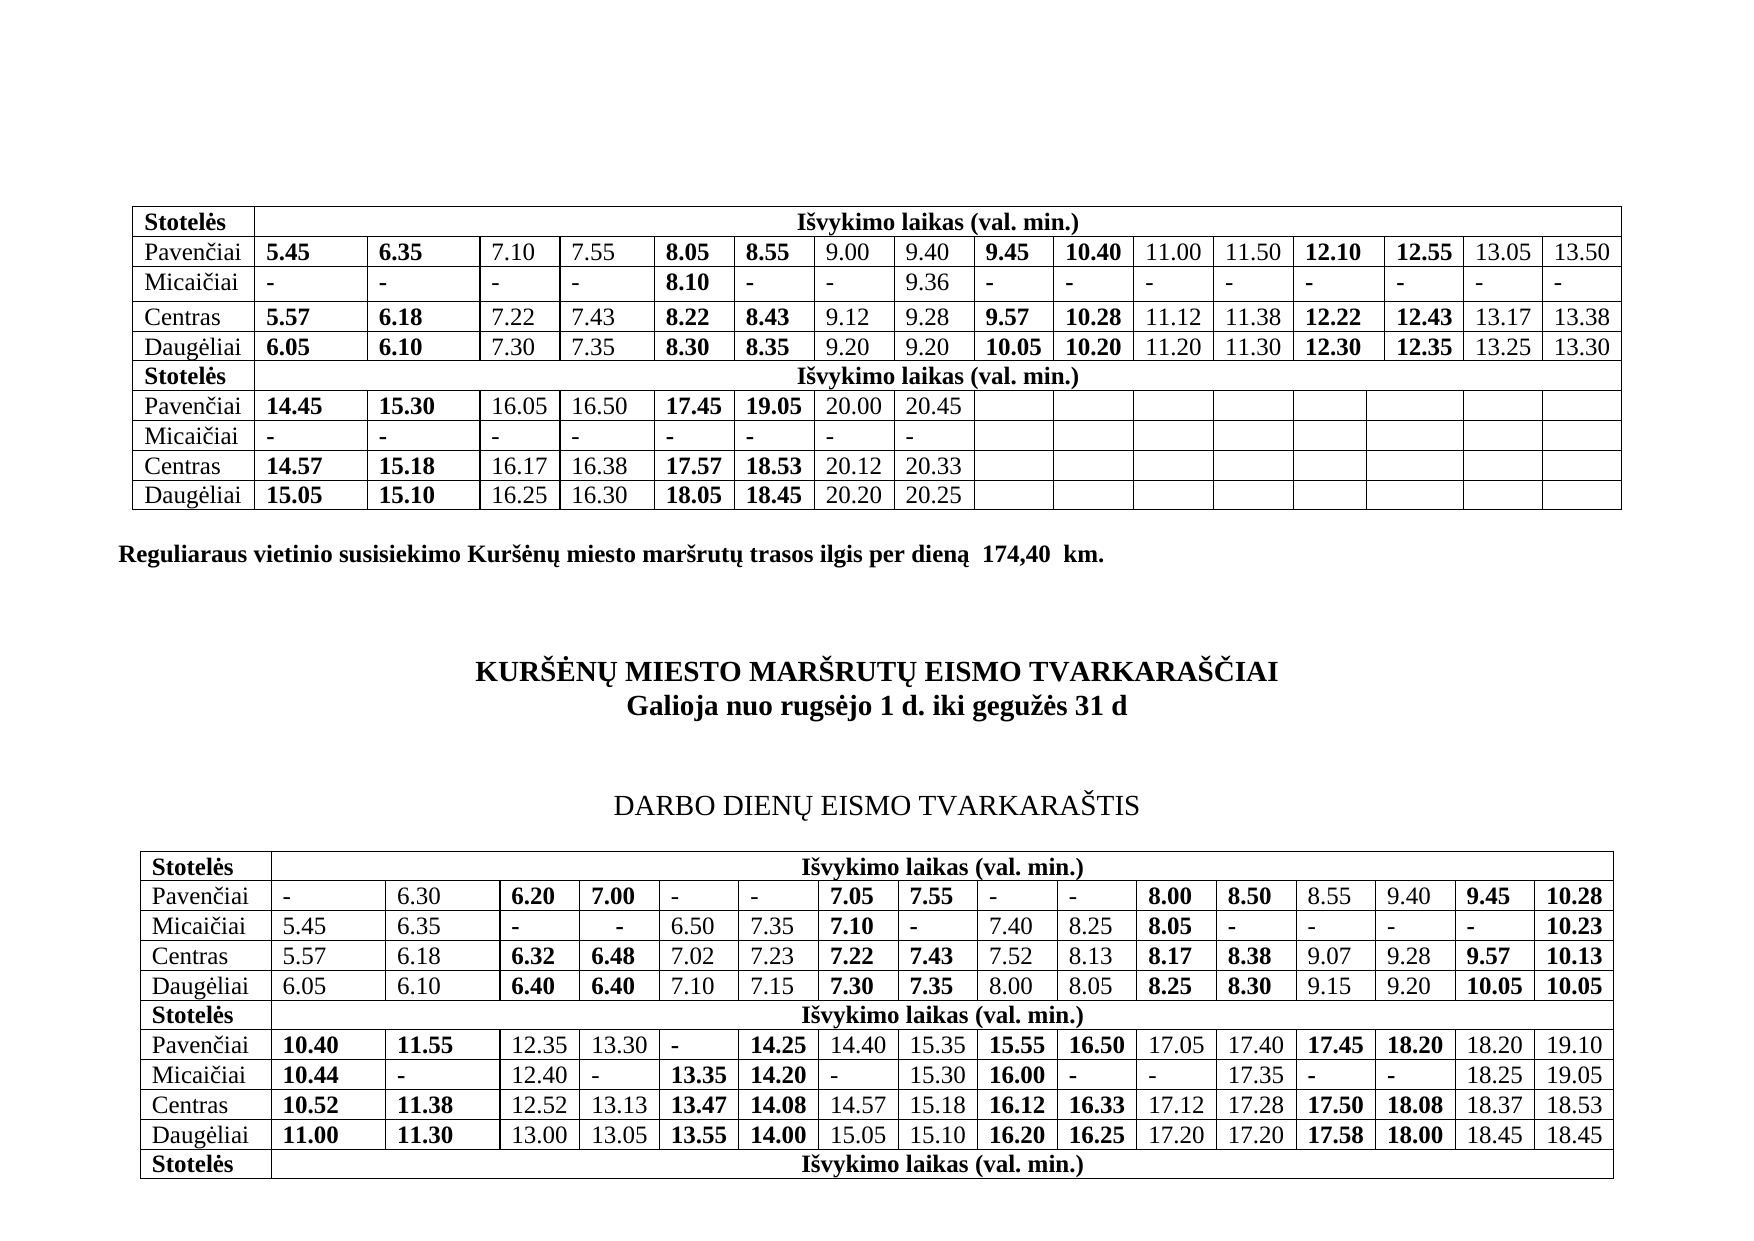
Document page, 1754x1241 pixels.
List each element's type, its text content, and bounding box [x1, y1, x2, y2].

table_cell - [1137, 1060, 1216, 1089]
table_cell 9.40 [895, 237, 974, 266]
table_cell - [368, 421, 479, 450]
table_cell 14.25 [739, 1030, 818, 1059]
table_cell 9.28 [895, 302, 974, 331]
table_cell 17.58 [1297, 1120, 1375, 1148]
table_cell Daugėliai [141, 1120, 271, 1148]
table_cell [1134, 481, 1213, 509]
text Reguliaraus vietinio susisiekimo Kuršėnų miesto maršrutų trasos ilgis per dieną 174,40 km. [118, 539, 1636, 568]
table_cell [1543, 421, 1621, 450]
table_cell - [735, 421, 814, 450]
table_cell 8.25 [1137, 971, 1216, 999]
table_cell 12.35 [1385, 332, 1463, 360]
table_cell 18.20 [1456, 1030, 1534, 1059]
table_cell 11.20 [1134, 332, 1213, 360]
table_cell 20.00 [815, 391, 894, 420]
table_cell 9.20 [815, 332, 894, 360]
table_cell 17.45 [1297, 1030, 1375, 1059]
table_cell 15.10 [368, 481, 479, 509]
table_cell Pavenčiai [133, 237, 254, 266]
table_cell 16.25 [481, 481, 559, 509]
table_cell 18.37 [1456, 1090, 1534, 1119]
table_cell 16.50 [561, 391, 654, 420]
table_cell 5.45 [272, 911, 385, 940]
table_cell 7.35 [561, 332, 654, 360]
table_cell 17.40 [1217, 1030, 1296, 1059]
table_cell 6.05 [272, 971, 385, 999]
table_cell 12.10 [1294, 237, 1384, 266]
table_cell 8.22 [655, 302, 734, 331]
table_cell 13.55 [660, 1120, 738, 1148]
table_cell [1294, 451, 1366, 479]
table_cell Centras [141, 941, 271, 970]
table_cell - [815, 421, 894, 450]
table_cell 13.30 [580, 1030, 659, 1059]
table_cell 13.47 [660, 1090, 738, 1119]
table_cell [1054, 481, 1133, 509]
table_cell 12.30 [1294, 332, 1384, 360]
table_cell [1367, 451, 1463, 479]
table_cell 5.45 [255, 237, 367, 266]
text Galioja nuo rugsėjo 1 d. iki gegužės 31 d [118, 688, 1636, 721]
table_cell 8.05 [1137, 911, 1216, 940]
table_header Išvykimo laikas (val. min.) [272, 852, 1613, 880]
table_cell - [1297, 911, 1375, 940]
table_cell 7.15 [739, 971, 818, 999]
table_cell 11.00 [272, 1120, 385, 1148]
table_cell 10.05 [1456, 971, 1534, 999]
table_header Stotelės [133, 207, 254, 236]
table_cell - [255, 267, 367, 301]
table_cell - [975, 267, 1053, 301]
table_cell 11.50 [1214, 237, 1293, 266]
text KURŠĖNŲ MIESTO MARŠRUTŲ EISMO TVARKARAŠČIAI [118, 654, 1636, 688]
table_cell [975, 451, 1053, 479]
table_cell [1214, 391, 1293, 420]
table_cell 13.05 [580, 1120, 659, 1148]
table_cell 9.45 [1456, 881, 1534, 910]
table_cell 8.35 [735, 332, 814, 360]
table_cell 7.30 [481, 332, 559, 360]
table_cell 15.55 [978, 1030, 1057, 1059]
table_cell 18.45 [735, 481, 814, 509]
table_cell 19.10 [1535, 1030, 1613, 1059]
table_cell 11.55 [386, 1030, 499, 1059]
table_cell 13.35 [660, 1060, 738, 1089]
table_cell [1464, 451, 1542, 479]
table_cell [1543, 391, 1621, 420]
table_cell 8.00 [1137, 881, 1216, 910]
table_cell [975, 391, 1053, 420]
table_cell 14.20 [739, 1060, 818, 1089]
table_cell 10.28 [1054, 302, 1133, 331]
table_cell [1367, 391, 1463, 420]
table_cell 18.45 [1535, 1120, 1613, 1148]
table_cell - [735, 267, 814, 301]
table_cell 18.25 [1456, 1060, 1534, 1089]
table_cell Išvykimo laikas (val. min.) [272, 1150, 1613, 1178]
table_cell [1367, 481, 1463, 509]
table_cell 16.30 [561, 481, 654, 509]
table_cell Centras [133, 302, 254, 331]
table_cell - [1385, 267, 1463, 301]
table_cell [1214, 421, 1293, 450]
table_cell 8.30 [655, 332, 734, 360]
table_cell 17.57 [655, 451, 734, 479]
table_cell 7.55 [561, 237, 654, 266]
table_cell [975, 421, 1053, 450]
table_cell [1134, 421, 1213, 450]
table_cell 10.40 [1054, 237, 1133, 266]
table_cell 15.30 [899, 1060, 977, 1089]
table_cell 9.15 [1297, 971, 1375, 999]
table_cell [1543, 481, 1621, 509]
table_cell 14.08 [739, 1090, 818, 1119]
table_cell 7.43 [899, 941, 977, 970]
table_cell - [386, 1060, 499, 1089]
table_cell - [561, 267, 654, 301]
table_cell 11.30 [1214, 332, 1293, 360]
table_cell 14.00 [739, 1120, 818, 1148]
table_cell Išvykimo laikas (val. min.) [272, 1001, 1613, 1029]
table_cell 10.20 [1054, 332, 1133, 360]
table_cell 7.23 [739, 941, 818, 970]
table_cell 17.20 [1217, 1120, 1296, 1148]
table_cell 8.10 [655, 267, 734, 301]
table_cell 13.25 [1464, 332, 1542, 360]
table_cell 16.20 [978, 1120, 1057, 1148]
table_cell - [655, 421, 734, 450]
table_cell 13.50 [1543, 237, 1621, 266]
table_cell 6.48 [580, 941, 659, 970]
table_cell - [580, 1060, 659, 1089]
table_cell 8.30 [1217, 971, 1296, 999]
table_cell 7.40 [978, 911, 1057, 940]
table_cell 18.05 [655, 481, 734, 509]
table_cell 18.08 [1376, 1090, 1455, 1119]
table_cell Micaičiai [133, 267, 254, 301]
table_cell 8.00 [978, 971, 1057, 999]
table_header Stotelės [141, 852, 271, 880]
table_cell [975, 481, 1053, 509]
table_cell 18.45 [1456, 1120, 1534, 1148]
table_cell 10.05 [1535, 971, 1613, 999]
table_cell 8.13 [1058, 941, 1136, 970]
table_cell 7.43 [561, 302, 654, 331]
table_cell 13.38 [1543, 302, 1621, 331]
table_cell - [481, 421, 559, 450]
table_cell - [1376, 1060, 1455, 1089]
table_cell 18.00 [1376, 1120, 1455, 1148]
table_cell - [1058, 881, 1136, 910]
table_cell 9.20 [1376, 971, 1455, 999]
table_cell Stotelės [133, 361, 254, 390]
table_cell 18.53 [735, 451, 814, 479]
table_cell [1464, 391, 1542, 420]
table_cell 9.36 [895, 267, 974, 301]
table_cell [1054, 391, 1133, 420]
table_cell 19.05 [1535, 1060, 1613, 1089]
table_cell 15.18 [368, 451, 479, 479]
table_cell 10.28 [1535, 881, 1613, 910]
table_cell 6.35 [368, 237, 479, 266]
table_cell - [1297, 1060, 1375, 1089]
table_cell 17.28 [1217, 1090, 1296, 1119]
table_cell - [739, 881, 818, 910]
table_cell Pavenčiai [133, 391, 254, 420]
table_cell [1214, 451, 1293, 479]
table_cell 8.43 [735, 302, 814, 331]
table_cell Daugėliai [133, 481, 254, 509]
table_cell - [255, 421, 367, 450]
table_cell 10.05 [975, 332, 1053, 360]
table_cell 6.40 [580, 971, 659, 999]
table_cell 17.05 [1137, 1030, 1216, 1059]
table_cell - [1456, 911, 1534, 940]
table_cell 7.35 [899, 971, 977, 999]
table_cell 7.10 [481, 237, 559, 266]
table_cell 20.25 [895, 481, 974, 509]
table_cell - [1058, 1060, 1136, 1089]
table_cell 13.30 [1543, 332, 1621, 360]
table_cell 9.40 [1376, 881, 1455, 910]
table_cell 16.17 [481, 451, 559, 479]
table_cell 10.52 [272, 1090, 385, 1119]
table_cell 9.12 [815, 302, 894, 331]
table_cell - [815, 267, 894, 301]
table_cell 16.33 [1058, 1090, 1136, 1119]
table_cell 16.05 [481, 391, 559, 420]
table_cell 16.50 [1058, 1030, 1136, 1059]
table_cell - [895, 421, 974, 450]
table_cell 8.25 [1058, 911, 1136, 940]
table_cell [1134, 391, 1213, 420]
table_cell 15.05 [255, 481, 367, 509]
table_cell - [660, 1030, 738, 1059]
table_cell 13.00 [501, 1120, 579, 1148]
table_cell 12.55 [1385, 237, 1463, 266]
table_cell 15.35 [899, 1030, 977, 1059]
table_cell - [1543, 267, 1621, 301]
table_cell 11.30 [386, 1120, 499, 1148]
table_cell - [1214, 267, 1293, 301]
table_cell [1294, 481, 1366, 509]
table_cell 9.57 [975, 302, 1053, 331]
table_cell 13.17 [1464, 302, 1542, 331]
table_cell - [899, 911, 977, 940]
table_cell 9.20 [895, 332, 974, 360]
table_cell [1367, 421, 1463, 450]
text DARBO DIENŲ EISMO TVARKARAŠTIS [118, 788, 1636, 822]
table_cell 14.57 [819, 1090, 898, 1119]
table_cell - [1134, 267, 1213, 301]
table_cell - [1376, 911, 1455, 940]
table_cell 20.33 [895, 451, 974, 479]
table_cell 6.10 [386, 971, 499, 999]
table_header Išvykimo laikas (val. min.) [255, 207, 1621, 236]
table_cell 12.22 [1294, 302, 1384, 331]
table_cell 17.12 [1137, 1090, 1216, 1119]
table_cell 8.38 [1217, 941, 1296, 970]
table_cell 9.45 [975, 237, 1053, 266]
table_cell - [978, 881, 1057, 910]
table_cell [1054, 421, 1133, 450]
table_cell Pavenčiai [141, 1030, 271, 1059]
table_cell 13.13 [580, 1090, 659, 1119]
table_cell 16.38 [561, 451, 654, 479]
table_cell 17.45 [655, 391, 734, 420]
table_cell 20.45 [895, 391, 974, 420]
table_cell [1543, 451, 1621, 479]
table_cell - [1217, 911, 1296, 940]
table_cell 6.50 [660, 911, 738, 940]
table_cell 5.57 [272, 941, 385, 970]
table_cell - [561, 421, 654, 450]
table_cell 6.20 [501, 881, 579, 910]
table_cell 14.40 [819, 1030, 898, 1059]
table_cell 7.00 [580, 881, 659, 910]
table_cell - [501, 911, 579, 940]
table_cell 6.30 [386, 881, 499, 910]
table_cell [1134, 451, 1213, 479]
table_cell 16.25 [1058, 1120, 1136, 1148]
table_cell 20.12 [815, 451, 894, 479]
table_cell 8.55 [1297, 881, 1375, 910]
table_cell - [1294, 267, 1384, 301]
table_cell 11.12 [1134, 302, 1213, 331]
table_cell 19.05 [735, 391, 814, 420]
table_cell Centras [133, 451, 254, 479]
table_cell 9.00 [815, 237, 894, 266]
table_cell 6.35 [386, 911, 499, 940]
table_cell 11.38 [386, 1090, 499, 1119]
table_cell 7.55 [899, 881, 977, 910]
table_cell [1214, 481, 1293, 509]
table_cell [1294, 421, 1366, 450]
table_cell 8.50 [1217, 881, 1296, 910]
table_cell 16.00 [978, 1060, 1057, 1089]
table_cell 17.20 [1137, 1120, 1216, 1148]
table_cell Stotelės [141, 1150, 271, 1178]
table_cell 8.05 [655, 237, 734, 266]
table_cell 12.35 [501, 1030, 579, 1059]
table_cell 9.07 [1297, 941, 1375, 970]
table_cell [1464, 421, 1542, 450]
table_cell 7.52 [978, 941, 1057, 970]
table_cell 15.05 [819, 1120, 898, 1148]
table_cell [1054, 451, 1133, 479]
table_cell 7.35 [739, 911, 818, 940]
table_cell 14.45 [255, 391, 367, 420]
table_cell - [368, 267, 479, 301]
table_cell 12.43 [1385, 302, 1463, 331]
table_cell 7.05 [819, 881, 898, 910]
table_cell 15.10 [899, 1120, 977, 1148]
table_cell - [580, 911, 659, 940]
table_cell 13.05 [1464, 237, 1542, 266]
table_cell - [1464, 267, 1542, 301]
table_cell 6.05 [255, 332, 367, 360]
table_cell 18.20 [1376, 1030, 1455, 1059]
table_cell - [481, 267, 559, 301]
table_cell 6.18 [368, 302, 479, 331]
table_cell 11.38 [1214, 302, 1293, 331]
table_cell 12.52 [501, 1090, 579, 1119]
table_cell 8.55 [735, 237, 814, 266]
table_cell 14.57 [255, 451, 367, 479]
table_cell - [272, 881, 385, 910]
table_cell 7.10 [819, 911, 898, 940]
table_cell 15.30 [368, 391, 479, 420]
table_cell 9.28 [1376, 941, 1455, 970]
table_cell 18.53 [1535, 1090, 1613, 1119]
table_cell - [819, 1060, 898, 1089]
table_cell 7.22 [819, 941, 898, 970]
table_cell 11.00 [1134, 237, 1213, 266]
table_cell 10.13 [1535, 941, 1613, 970]
table_cell 6.32 [501, 941, 579, 970]
table_cell Micaičiai [141, 911, 271, 940]
table_cell 8.17 [1137, 941, 1216, 970]
table_cell [1464, 481, 1542, 509]
table_cell [1294, 391, 1366, 420]
table_cell 9.57 [1456, 941, 1534, 970]
table_cell 10.44 [272, 1060, 385, 1089]
table_cell 8.05 [1058, 971, 1136, 999]
table_cell 7.30 [819, 971, 898, 999]
table_cell 10.23 [1535, 911, 1613, 940]
table_cell 6.40 [501, 971, 579, 999]
table_cell 16.12 [978, 1090, 1057, 1119]
table_cell Centras [141, 1090, 271, 1119]
table_cell Stotelės [141, 1001, 271, 1029]
table_cell 5.57 [255, 302, 367, 331]
table_cell 17.35 [1217, 1060, 1296, 1089]
table_cell - [660, 881, 738, 910]
table_cell Daugėliai [141, 971, 271, 999]
table_cell Micaičiai [133, 421, 254, 450]
table_cell 6.10 [368, 332, 479, 360]
table_cell 15.18 [899, 1090, 977, 1119]
table_cell 20.20 [815, 481, 894, 509]
table_cell 17.50 [1297, 1090, 1375, 1119]
table_cell Daugėliai [133, 332, 254, 360]
table_cell 10.40 [272, 1030, 385, 1059]
table_cell 7.22 [481, 302, 559, 331]
table_cell - [1054, 267, 1133, 301]
table_cell Išvykimo laikas (val. min.) [255, 361, 1621, 390]
table_cell 7.10 [660, 971, 738, 999]
table_cell 12.40 [501, 1060, 579, 1089]
table_cell 6.18 [386, 941, 499, 970]
table_cell Micaičiai [141, 1060, 271, 1089]
table_cell 7.02 [660, 941, 738, 970]
table_cell Pavenčiai [141, 881, 271, 910]
